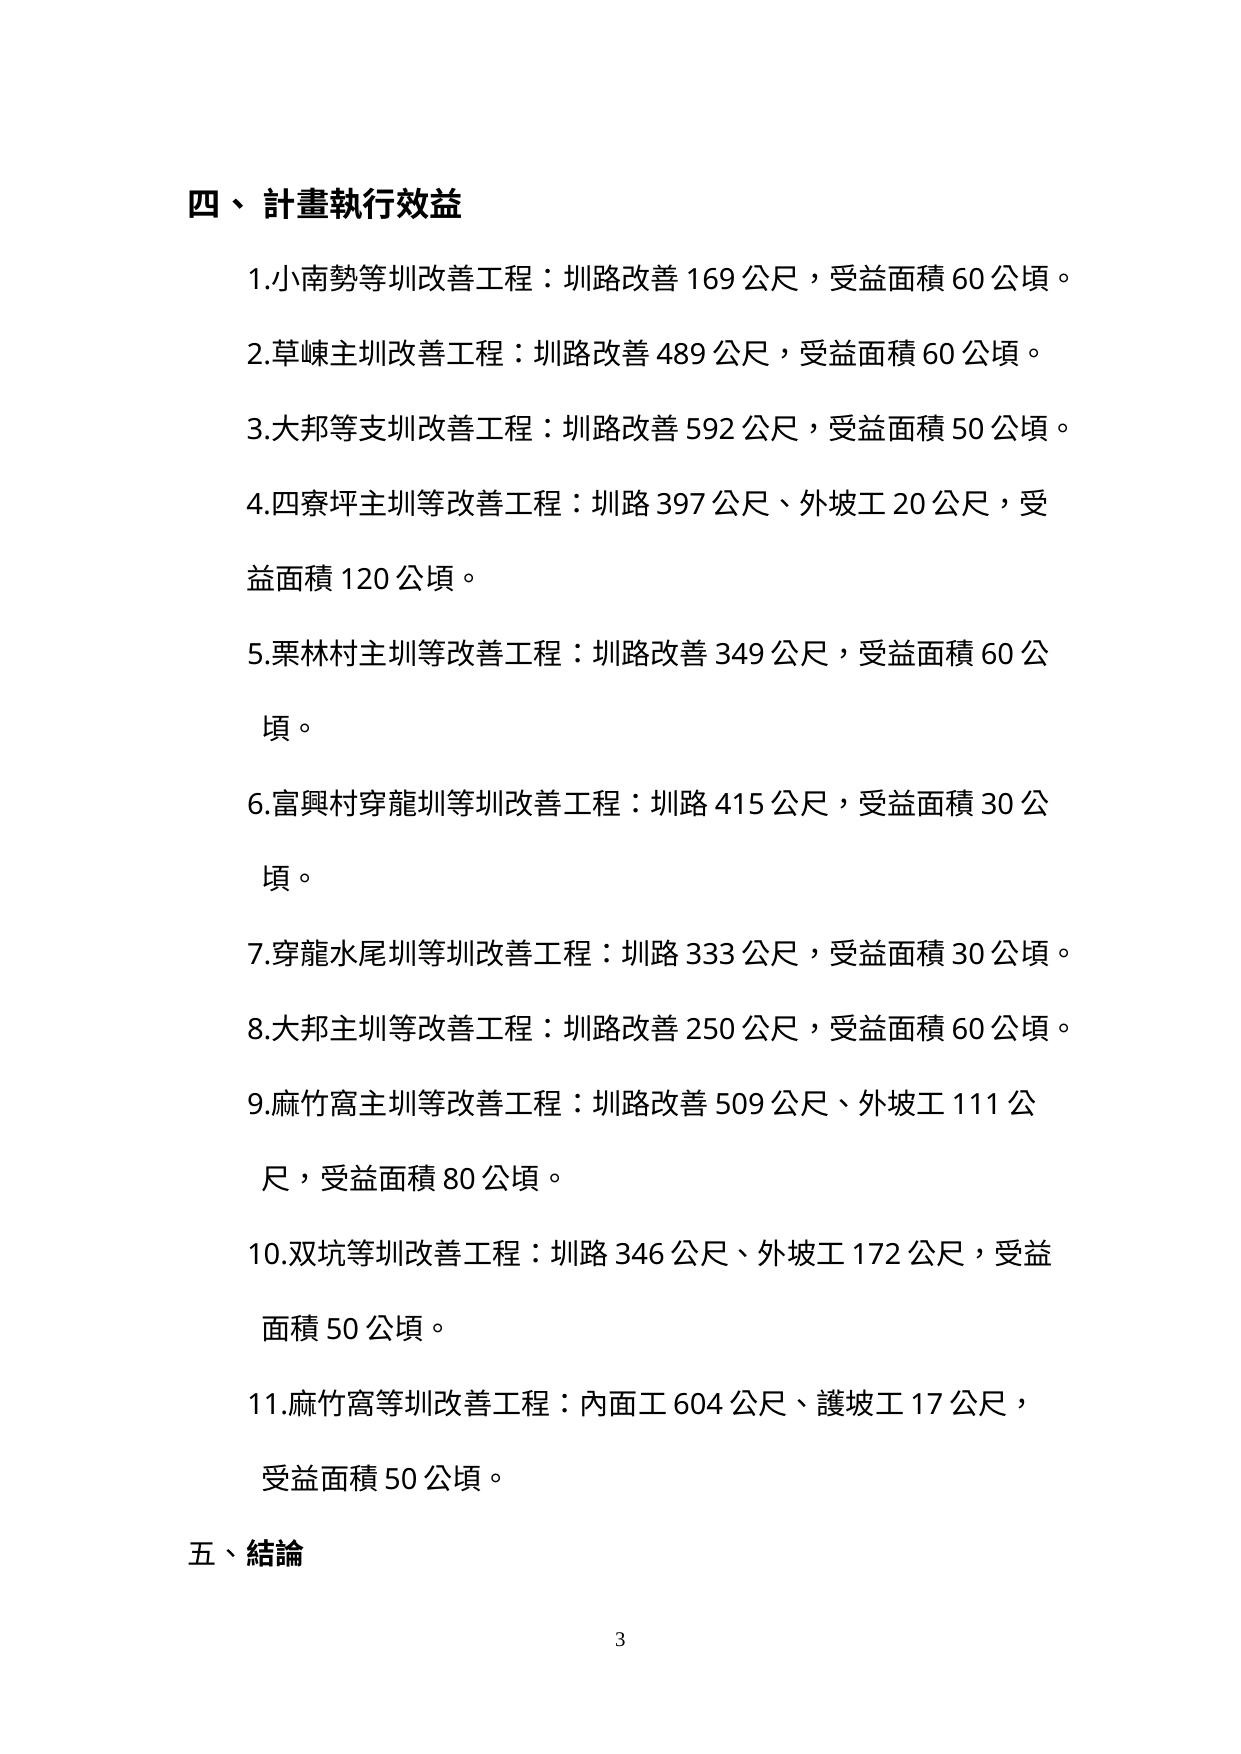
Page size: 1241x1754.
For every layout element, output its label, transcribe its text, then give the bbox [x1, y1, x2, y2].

text 10.双坑等圳改善工程：圳路346公尺、外坡工172公尺，受益面積50公頃。 [247, 1214, 1053, 1364]
text 2.草崠主圳改善工程：圳路改善489公尺，受益面積60公頃。 [246, 314, 1053, 389]
text 7.穿龍水尾圳等圳改善工程：圳路333公尺，受益面積30公頃。 [247, 914, 1053, 989]
text 8.大邦主圳等改善工程：圳路改善250公尺，受益面積60公頃。 [247, 989, 1053, 1064]
text 6.富興村穿龍圳等圳改善工程：圳路415公尺，受益面積30公頃。 [247, 764, 1053, 914]
text 5.栗林村主圳等改善工程：圳路改善349公尺，受益面積60公頃。 [247, 614, 1053, 764]
text 3.大邦等支圳改善工程：圳路改善592公尺，受益面積50公頃。4.四寮坪主圳等改善工程：圳路397公尺、外坡工20公尺，受益面積120公頃。 [246, 389, 1053, 614]
text 1.小南勢等圳改善工程：圳路改善169公尺，受益面積60公頃。 [247, 239, 1053, 314]
text 五、結論 [187, 1514, 1053, 1589]
list 計畫執行效益 [187, 164, 1053, 239]
text 11.麻竹窩等圳改善工程：內面工604公尺、護坡工17公尺，受益面積50公頃。 [247, 1364, 1053, 1514]
text 9.麻竹窩主圳等改善工程：圳路改善509公尺、外坡工111公尺，受益面積80公頃。 [247, 1064, 1053, 1214]
